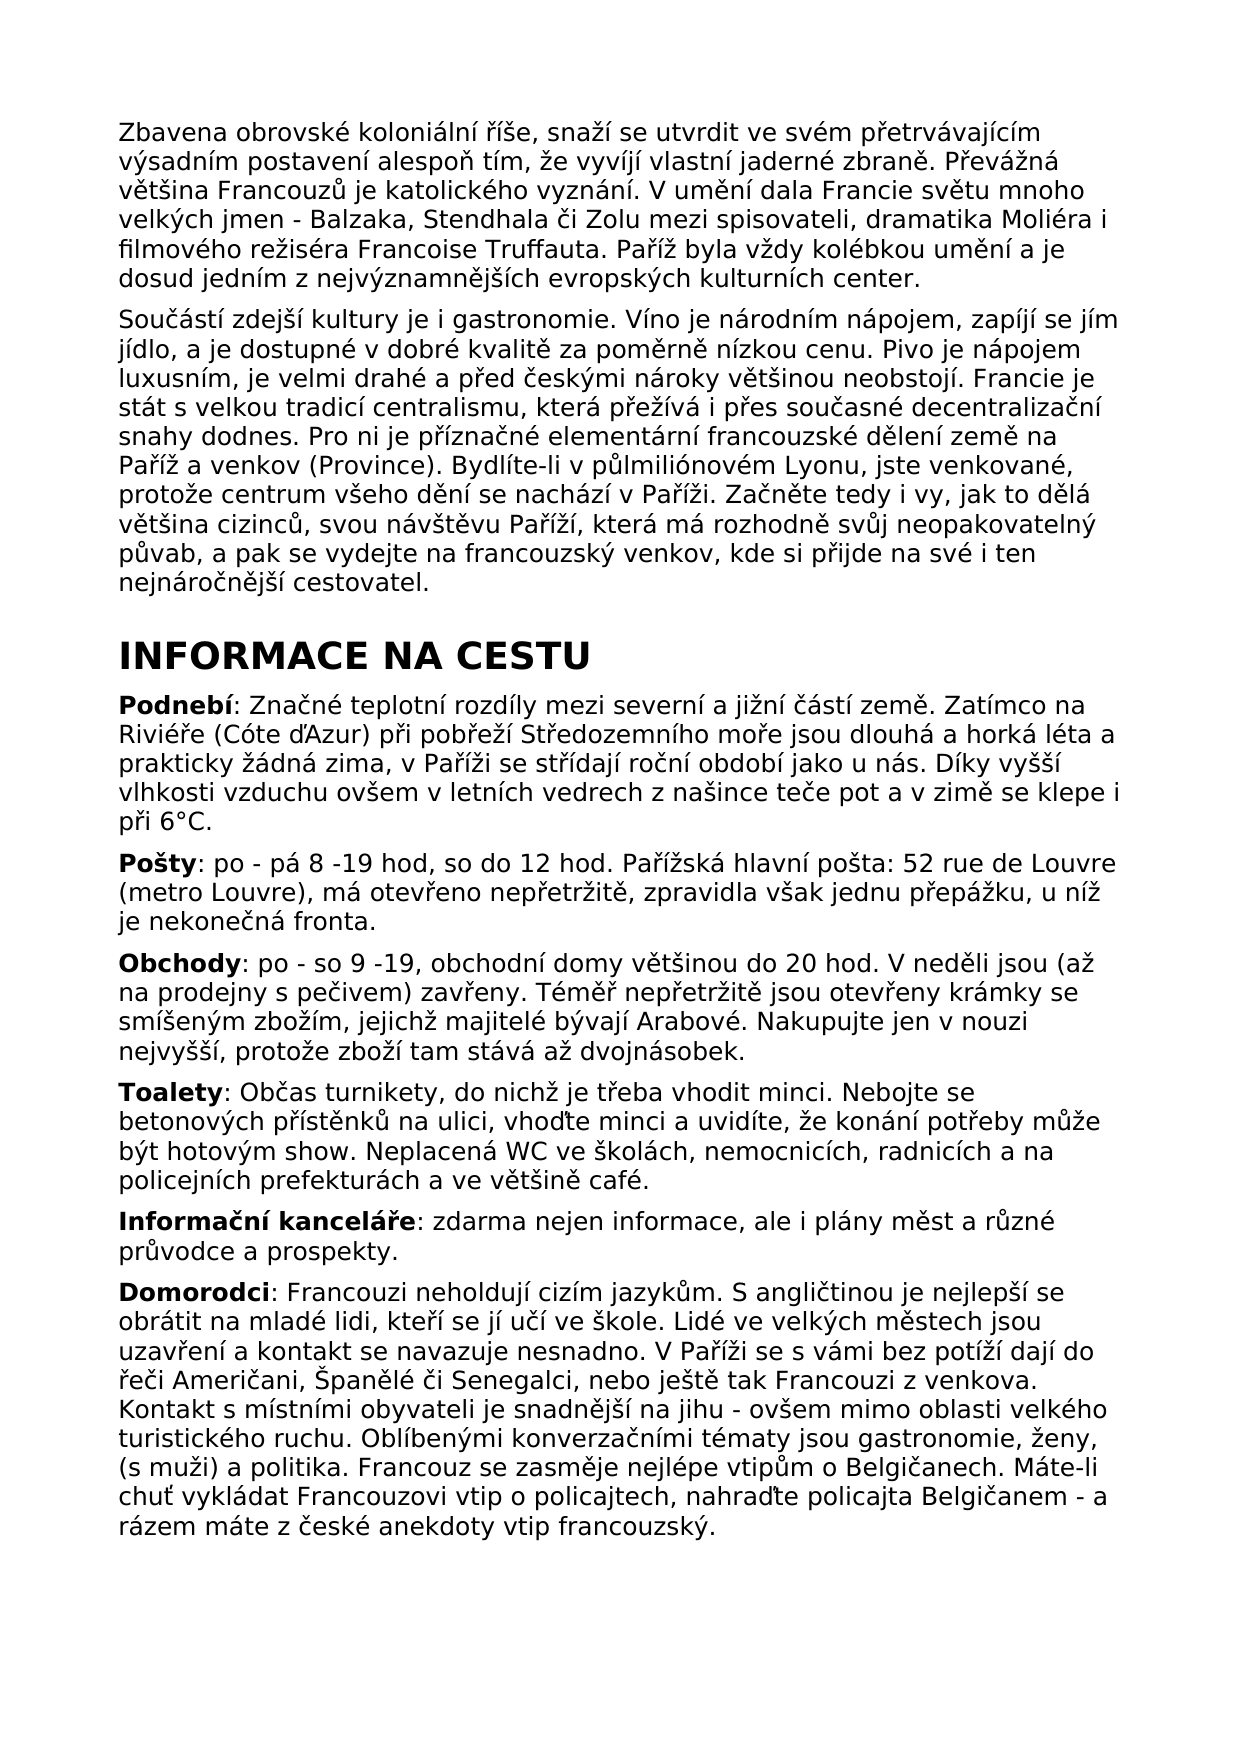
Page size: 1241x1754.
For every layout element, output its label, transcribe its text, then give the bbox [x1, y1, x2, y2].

text Informační kanceláře: zdarma nejen informace, ale i plány měst a různé průvodce a prospekty. [118, 1208, 1122, 1266]
text Součástí zdejší kultury je i gastronomie. Víno je národním nápojem, zapíjí se jím jídlo, a je dostupné v dobré kvalitě za poměrně nízkou cenu. Pivo je nápojem luxusním, je velmi drahé a před českými nároky většinou neobstojí. Francie je stát s velkou tradicí centralismu, která přežívá i přes současné decentralizační snahy dodnes. Pro ni je příznačné elementární francouzské dělení země na Paříž a venkov (Province). Bydlíte-li v půlmiliónovém Lyonu, jste venkované, protože centrum všeho dění se nachází v Paříži. Začněte tedy i vy, jak to dělá většina cizinců, svou návštěvu Paříží, která má rozhodně svůj neopakovatelný půvab, a pak se vydejte na francouzský venkov, kde si přijde na své i ten nejnáročnější cestovatel. [118, 306, 1122, 597]
subtitle INFORMACE NA CESTU [118, 635, 1122, 678]
text Pošty: po - pá 8 -19 hod, so do 12 hod. Pařížská hlavní pošta: 52 rue de Louvre (metro Louvre), má otevřeno nepřetržitě, zpravidla však jednu přepážku, u níž je nekonečná fronta. [118, 849, 1122, 937]
text Domorodci: Francouzi neholdují cizím jazykům. S angličtinou je nejlepší se obrátit na mladé lidi, kteří se jí učí ve škole. Lidé ve velkých městech jsou uzavření a kontakt se navazuje nesnadno. V Paříži se s vámi bez potíží dají do řeči Američani, Španělé či Senegalci, nebo ještě tak Francouzi z venkova. Kontakt s místními obyvateli je snadnější na jihu - ovšem mimo oblasti velkého turistického ruchu. Oblíbenými konverzačními tématy jsou gastronomie, ženy, (s muži) a politika. Francouz se zasměje nejlépe vtipům o Belgičanech. Máte-li chuť vykládat Francouzovi vtip o policajtech, nahraďte policajta Belgičanem - a rázem máte z české anekdoty vtip francouzský. [118, 1278, 1122, 1541]
text Zbavena obrovské koloniální říše, snaží se utvrdit ve svém přetrvávajícím výsadním postavení alespoň tím, že vyvíjí vlastní jaderné zbraně. Převážná většina Francouzů je katolického vyznání. V umění dala Francie světu mnoho velkých jmen - Balzaka, Stendhala či Zolu mezi spisovateli, dramatika Moliéra i filmového režiséra Francoise Truffauta. Paříž byla vždy kolébkou umění a je dosud jedním z nejvýznamnějších evropských kulturních center. [118, 118, 1122, 293]
text Toalety: Občas turnikety, do nichž je třeba vhodit minci. Nebojte se betonových přístěnků na ulici, vhoďte minci a uvidíte, že konání potřeby může být hotovým show. Neplacená WC ve školách, nemocnicích, radnicích a na policejních prefekturách a ve většině café. [118, 1078, 1122, 1195]
text Podnebí: Značné teplotní rozdíly mezi severní a jižní částí země. Zatímco na Riviéře (Cóte ďAzur) při pobřeží Středozemního moře jsou dlouhá a horká léta a prakticky žádná zima, v Paříži se střídají roční období jako u nás. Díky vyšší vlhkosti vzduchu ovšem v letních vedrech z našince teče pot a v zimě se klepe i při 6°C. [118, 691, 1122, 837]
text Obchody: po - so 9 -19, obchodní domy většinou do 20 hod. V neděli jsou (až na prodejny s pečivem) zavřeny. Téměř nepřetržitě jsou otevřeny krámky se smíšeným zbožím, jejichž majitelé bývají Arabové. Nakupujte jen v nouzi nejvyšší, protože zboží tam stává až dvojnásobek. [118, 949, 1122, 1066]
